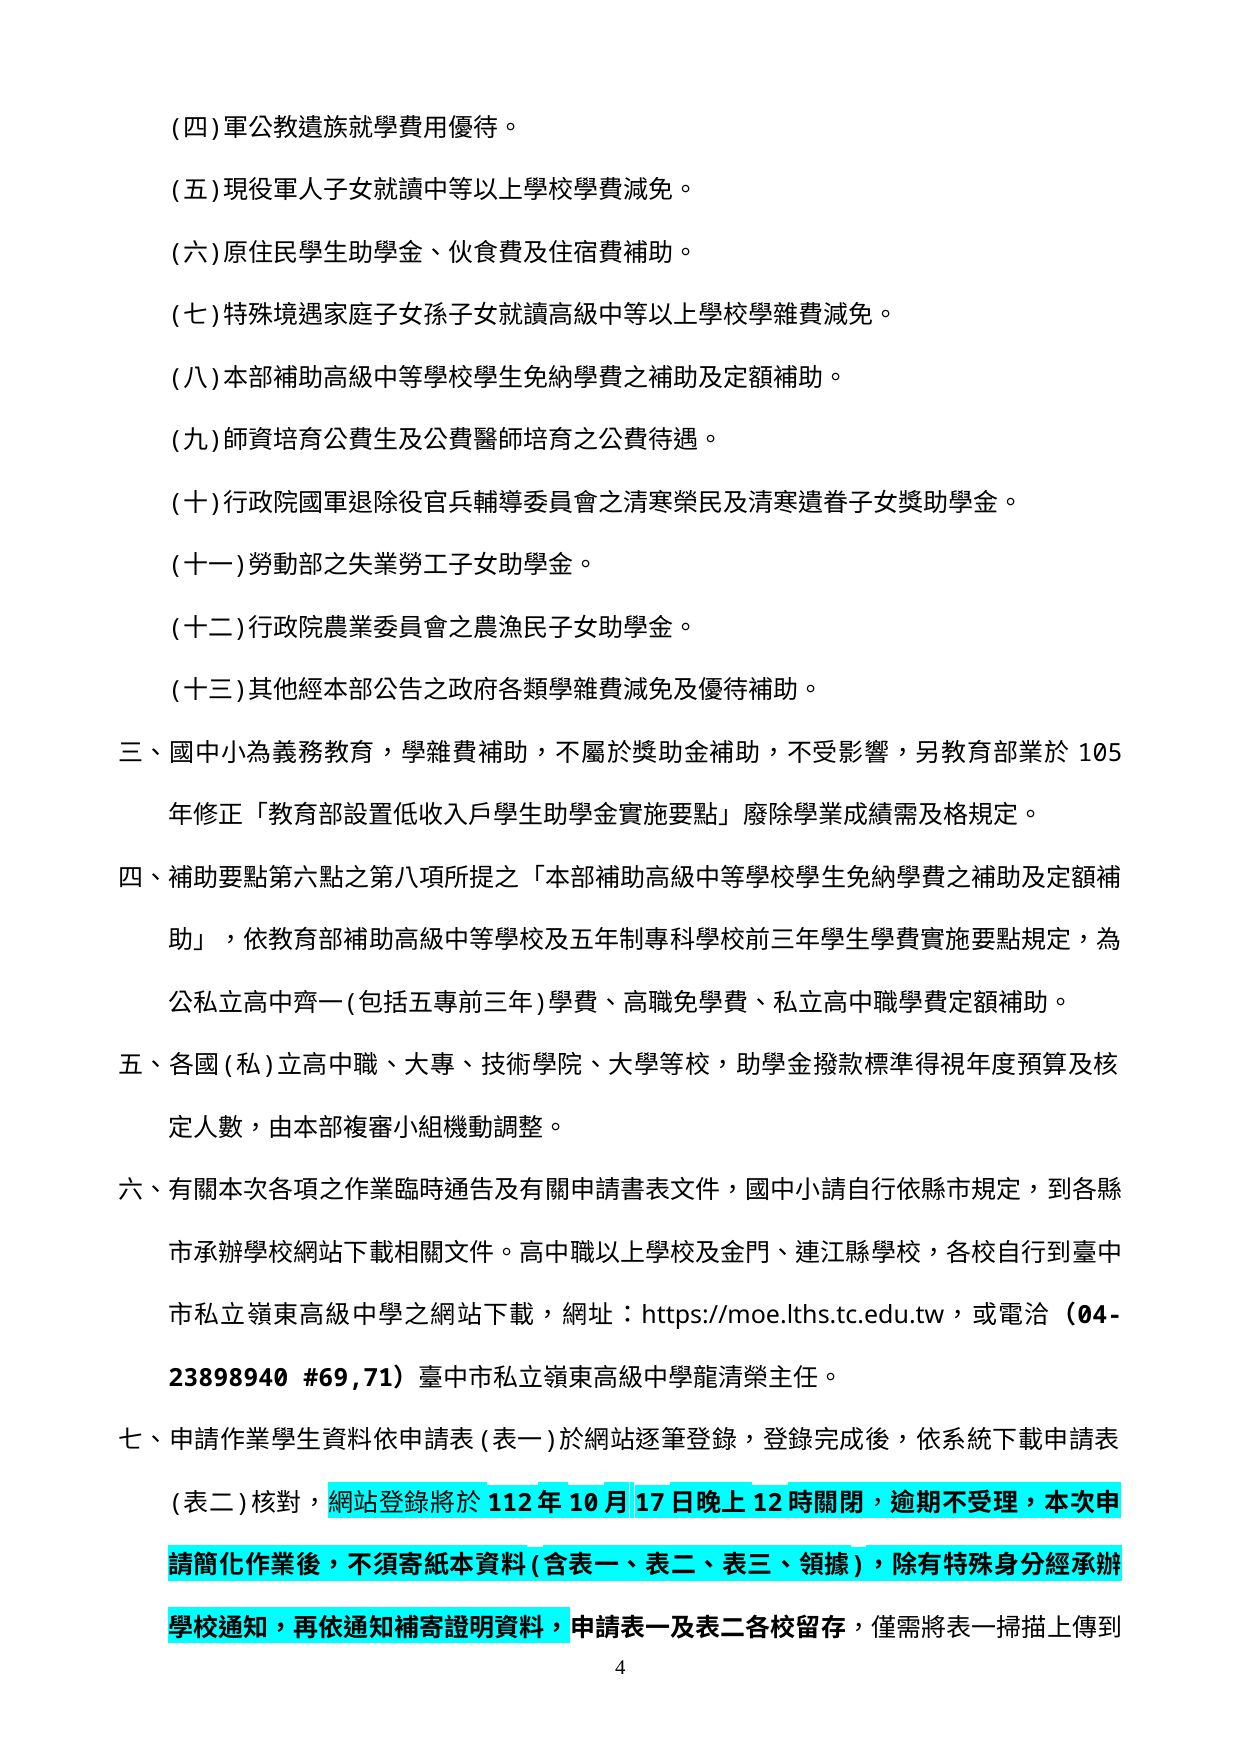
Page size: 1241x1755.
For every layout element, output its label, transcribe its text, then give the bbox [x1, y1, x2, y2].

text (五)現役軍人子女就讀中等以上學校學費減免。 [168, 146, 1122, 209]
text (八)本部補助高級中等學校學生免納學費之補助及定額補助。 [168, 334, 1122, 396]
text 七、申請作業學生資料依申請表(表一)於網站逐筆登錄，登錄完成後，依系統下載申請表(表二)核對，網站登錄將於112年10月17日晚上12時關閉，逾期不受理，本次申請簡化作業後，不須寄紙本資料(含表一、表二、表三、領據)，除有特殊身分經承辦學校通知，再依通知補寄證明資料，申請表一及表二各校留存，僅需將表一掃描上傳到 [118, 1396, 1122, 1646]
text (九)師資培育公費生及公費醫師培育之公費待遇。 [168, 396, 1122, 459]
text (十三)其他經本部公告之政府各類學雜費減免及優待補助。 [168, 646, 1122, 709]
text (六)原住民學生助學金、伙食費及住宿費補助。 [168, 209, 1122, 271]
text (十一)勞動部之失業勞工子女助學金。 [168, 521, 1122, 584]
text 五、各國(私)立高中職、大專、技術學院、大學等校，助學金撥款標準得視年度預算及核定人數，由本部複審小組機動調整。 [118, 1021, 1122, 1146]
text 四、補助要點第六點之第八項所提之「本部補助高級中等學校學生免納學費之補助及定額補助」，依教育部補助高級中等學校及五年制專科學校前三年學生學費實施要點規定，為公私立高中齊一(包括五專前三年)學費、高職免學費、私立高中職學費定額補助。 [118, 834, 1122, 1021]
text (十二)行政院農業委員會之農漁民子女助學金。 [168, 584, 1122, 646]
text (四)軍公教遺族就學費用優待。 [168, 84, 1122, 146]
text (十)行政院國軍退除役官兵輔導委員會之清寒榮民及清寒遺眷子女獎助學金。 [168, 459, 1122, 521]
text (七)特殊境遇家庭子女孫子女就讀高級中等以上學校學雜費減免。 [168, 271, 1122, 334]
text 六、有關本次各項之作業臨時通告及有關申請書表文件，國中小請自行依縣市規定，到各縣市承辦學校網站下載相關文件。高中職以上學校及金門、連江縣學校，各校自行到臺中市私立嶺東高級中學之網站下載，網址：https://moe.lths.tc.edu.tw，或電洽（04-23898940 #69,71）臺中市私立嶺東高級中學龍清榮主任。 [118, 1146, 1122, 1396]
text 三、國中小為義務教育，學雜費補助，不屬於獎助金補助，不受影響，另教育部業於105年修正「教育部設置低收入戶學生助學金實施要點」廢除學業成績需及格規定。 [118, 709, 1122, 834]
